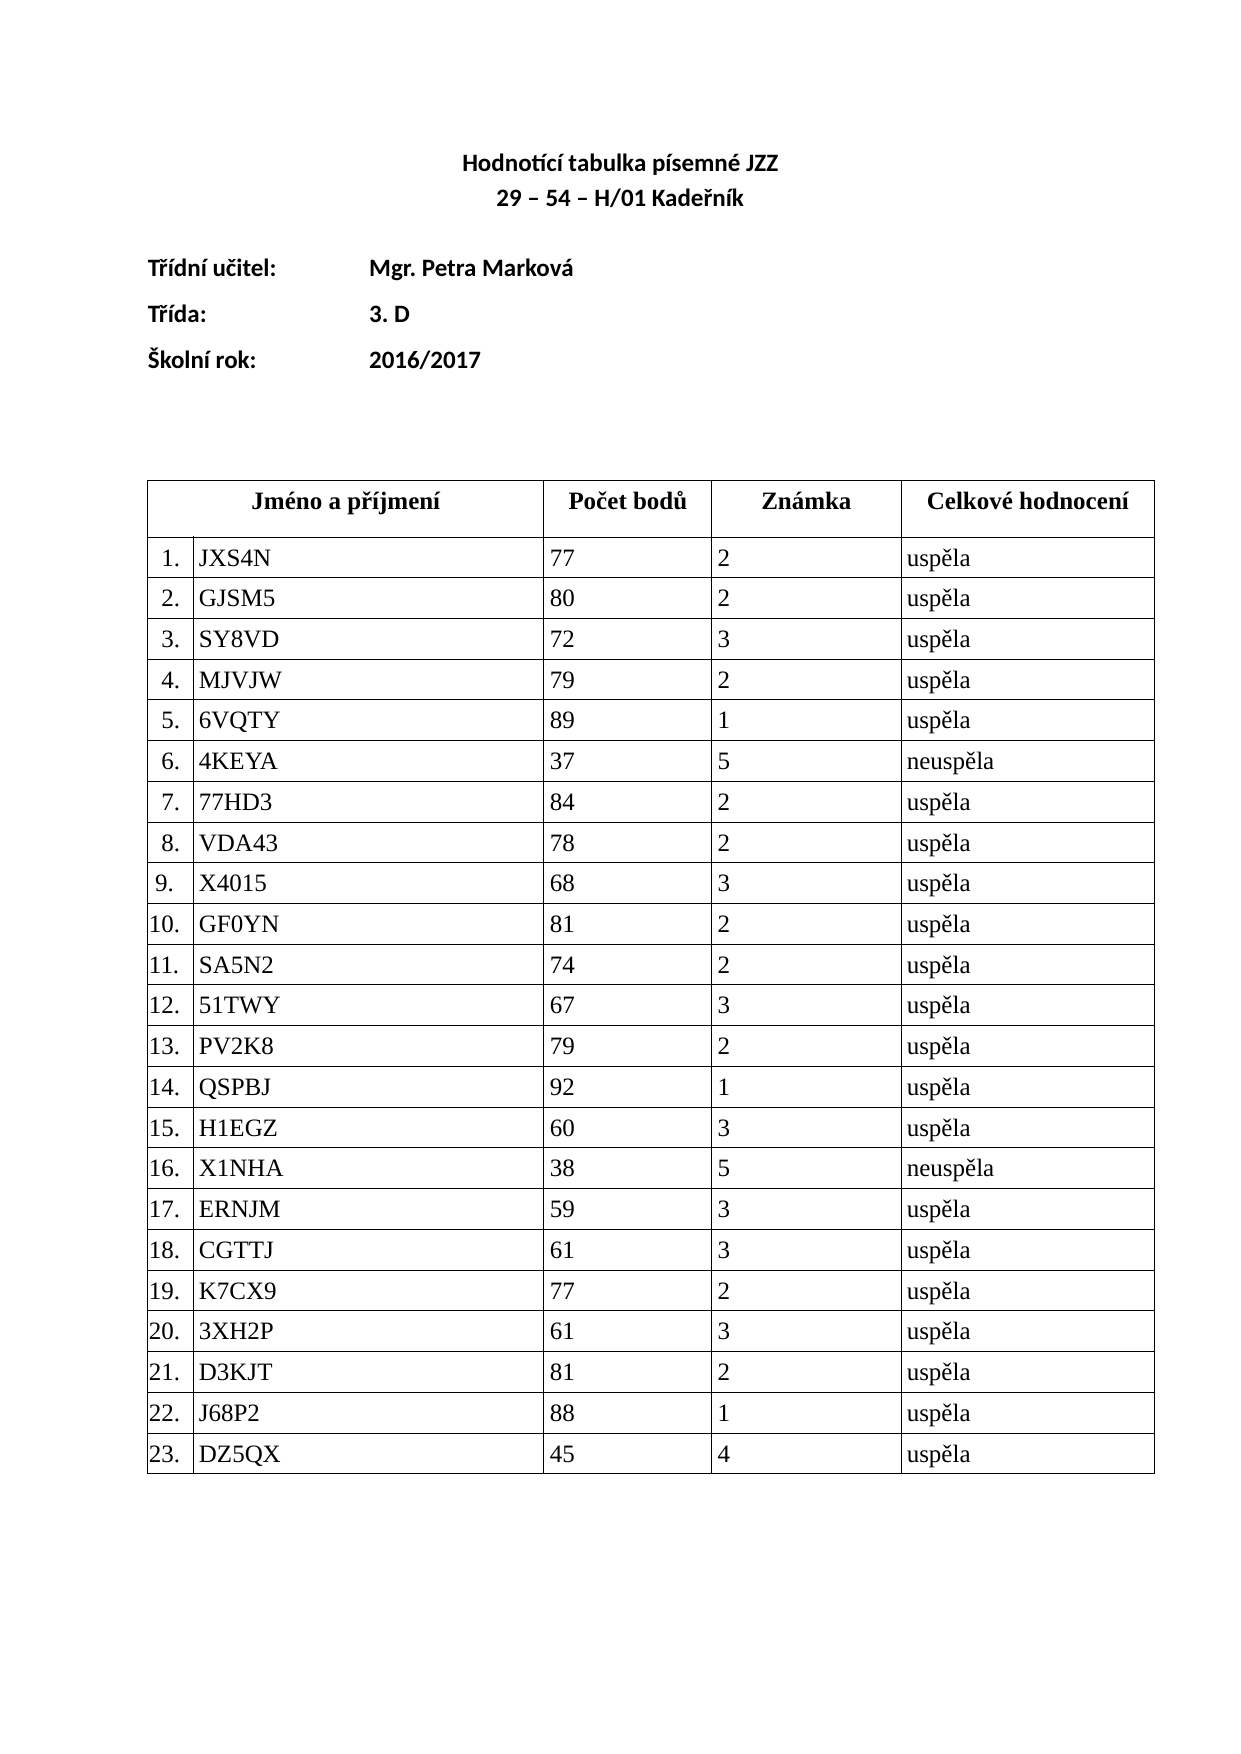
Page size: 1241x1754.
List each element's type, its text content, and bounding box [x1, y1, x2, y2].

table_cell 2 [712, 578, 901, 618]
table_cell 16. [148, 1148, 193, 1188]
table_cell CGTTJ [194, 1230, 543, 1269]
table_cell 15. [148, 1108, 193, 1147]
table_cell 77HD3 [194, 782, 543, 821]
table_cell uspěla [902, 945, 1154, 984]
table_cell 92 [544, 1067, 711, 1107]
table_cell uspěla [902, 660, 1154, 699]
table_cell neuspěla [902, 1148, 1154, 1188]
table_cell 78 [544, 823, 711, 862]
table_cell 17. [148, 1189, 193, 1229]
table_cell uspěla [902, 1393, 1154, 1432]
table_cell 7. [148, 782, 193, 821]
table_cell 51TWY [194, 985, 543, 1025]
table_cell X1NHA [194, 1148, 543, 1188]
table_cell 6VQTY [194, 700, 543, 740]
table_cell uspěla [902, 1352, 1154, 1392]
table_cell 1 [712, 1067, 901, 1107]
table_cell 61 [544, 1230, 711, 1269]
table_cell 23. [148, 1434, 193, 1473]
table_cell 20. [148, 1311, 193, 1351]
table_cell 3 [712, 1108, 901, 1147]
table_cell uspěla [902, 1230, 1154, 1269]
table_cell D3KJT [194, 1352, 543, 1392]
table_cell 77 [544, 538, 711, 577]
table_cell uspěla [902, 1311, 1154, 1351]
table_cell QSPBJ [194, 1067, 543, 1107]
text Třída: 3. D [148, 298, 1093, 329]
table_cell 79 [544, 660, 711, 699]
table_cell uspěla [902, 823, 1154, 862]
table_cell uspěla [902, 619, 1154, 658]
table_cell 5 [712, 741, 901, 781]
table_cell 6. [148, 741, 193, 781]
table_cell GJSM5 [194, 578, 543, 618]
table_cell 68 [544, 863, 711, 903]
table_cell 10. [148, 904, 193, 944]
table_cell GF0YN [194, 904, 543, 944]
table_cell SA5N2 [194, 945, 543, 984]
table_cell 22. [148, 1393, 193, 1432]
table_cell 2 [712, 945, 901, 984]
table_cell 3XH2P [194, 1311, 543, 1351]
table_cell uspěla [902, 1189, 1154, 1229]
table_cell uspěla [902, 1434, 1154, 1473]
table_cell 1 [712, 1393, 901, 1432]
table_cell J68P2 [194, 1393, 543, 1432]
table_cell 4. [148, 660, 193, 699]
table_cell 5. [148, 700, 193, 740]
table_cell 45 [544, 1434, 711, 1473]
table_header Počet bodů [544, 481, 711, 536]
table_cell 2 [712, 660, 901, 699]
table_cell 14. [148, 1067, 193, 1107]
table_header Jméno a příjmení [148, 481, 543, 536]
table_cell 61 [544, 1311, 711, 1351]
table_cell X4015 [194, 863, 543, 903]
table_cell 2 [712, 1352, 901, 1392]
table_cell 3. [148, 619, 193, 658]
table_cell uspěla [902, 985, 1154, 1025]
table_cell JXS4N [194, 538, 543, 577]
table_cell uspěla [902, 1108, 1154, 1147]
table_cell neuspěla [902, 741, 1154, 781]
table_cell 19. [148, 1271, 193, 1310]
table_cell uspěla [902, 578, 1154, 618]
table_cell 67 [544, 985, 711, 1025]
table_cell H1EGZ [194, 1108, 543, 1147]
table_cell 88 [544, 1393, 711, 1432]
table_cell uspěla [902, 700, 1154, 740]
table_cell 1 [712, 700, 901, 740]
table_cell uspěla [902, 1271, 1154, 1310]
table_cell 89 [544, 700, 711, 740]
table_cell SY8VD [194, 619, 543, 658]
table_cell 9. [148, 863, 193, 903]
table_cell VDA43 [194, 823, 543, 862]
table_cell 3 [712, 985, 901, 1025]
table_cell 74 [544, 945, 711, 984]
table_cell 4KEYA [194, 741, 543, 781]
table_header Celkové hodnocení [902, 481, 1154, 536]
table_cell uspěla [902, 904, 1154, 944]
table_cell 18. [148, 1230, 193, 1269]
table_cell 37 [544, 741, 711, 781]
table_cell uspěla [902, 782, 1154, 821]
text Školní rok: 2016/2017 [148, 344, 1093, 374]
table_cell 2 [712, 904, 901, 944]
table_cell K7CX9 [194, 1271, 543, 1310]
table_header Známka [712, 481, 901, 536]
table_cell ERNJM [194, 1189, 543, 1229]
table_cell 72 [544, 619, 711, 658]
table_cell 79 [544, 1026, 711, 1066]
table_cell 60 [544, 1108, 711, 1147]
text Třídní učitel: Mgr. Petra Marková [148, 253, 1093, 283]
table_cell 3 [712, 863, 901, 903]
table_cell 12. [148, 985, 193, 1025]
table_cell uspěla [902, 863, 1154, 903]
table_cell uspěla [902, 1067, 1154, 1107]
table_cell 3 [712, 1230, 901, 1269]
table_cell 2 [712, 823, 901, 862]
table_cell 84 [544, 782, 711, 821]
table_cell 1. [148, 538, 193, 577]
table_cell 81 [544, 904, 711, 944]
table_cell uspěla [902, 538, 1154, 577]
table_cell 77 [544, 1271, 711, 1310]
table_cell 80 [544, 578, 711, 618]
table_cell 3 [712, 619, 901, 658]
table_cell 2 [712, 1271, 901, 1310]
table_cell 13. [148, 1026, 193, 1066]
text Hodnotící tabulka písemné JZZ [148, 148, 1093, 178]
table_cell 11. [148, 945, 193, 984]
table_cell uspěla [902, 1026, 1154, 1066]
table_cell 3 [712, 1189, 901, 1229]
table_cell MJVJW [194, 660, 543, 699]
table_cell 4 [712, 1434, 901, 1473]
table_cell 2 [712, 782, 901, 821]
table_cell 21. [148, 1352, 193, 1392]
table_cell 2 [712, 1026, 901, 1066]
table_cell 5 [712, 1148, 901, 1188]
table_cell 38 [544, 1148, 711, 1188]
table_cell PV2K8 [194, 1026, 543, 1066]
table_cell DZ5QX [194, 1434, 543, 1473]
table_cell 2 [712, 538, 901, 577]
table_cell 81 [544, 1352, 711, 1392]
table_cell 2. [148, 578, 193, 618]
text 29 – 54 – H/01 Kadeřník [148, 183, 1093, 213]
table_cell 3 [712, 1311, 901, 1351]
table_cell 59 [544, 1189, 711, 1229]
table_cell 8. [148, 823, 193, 862]
